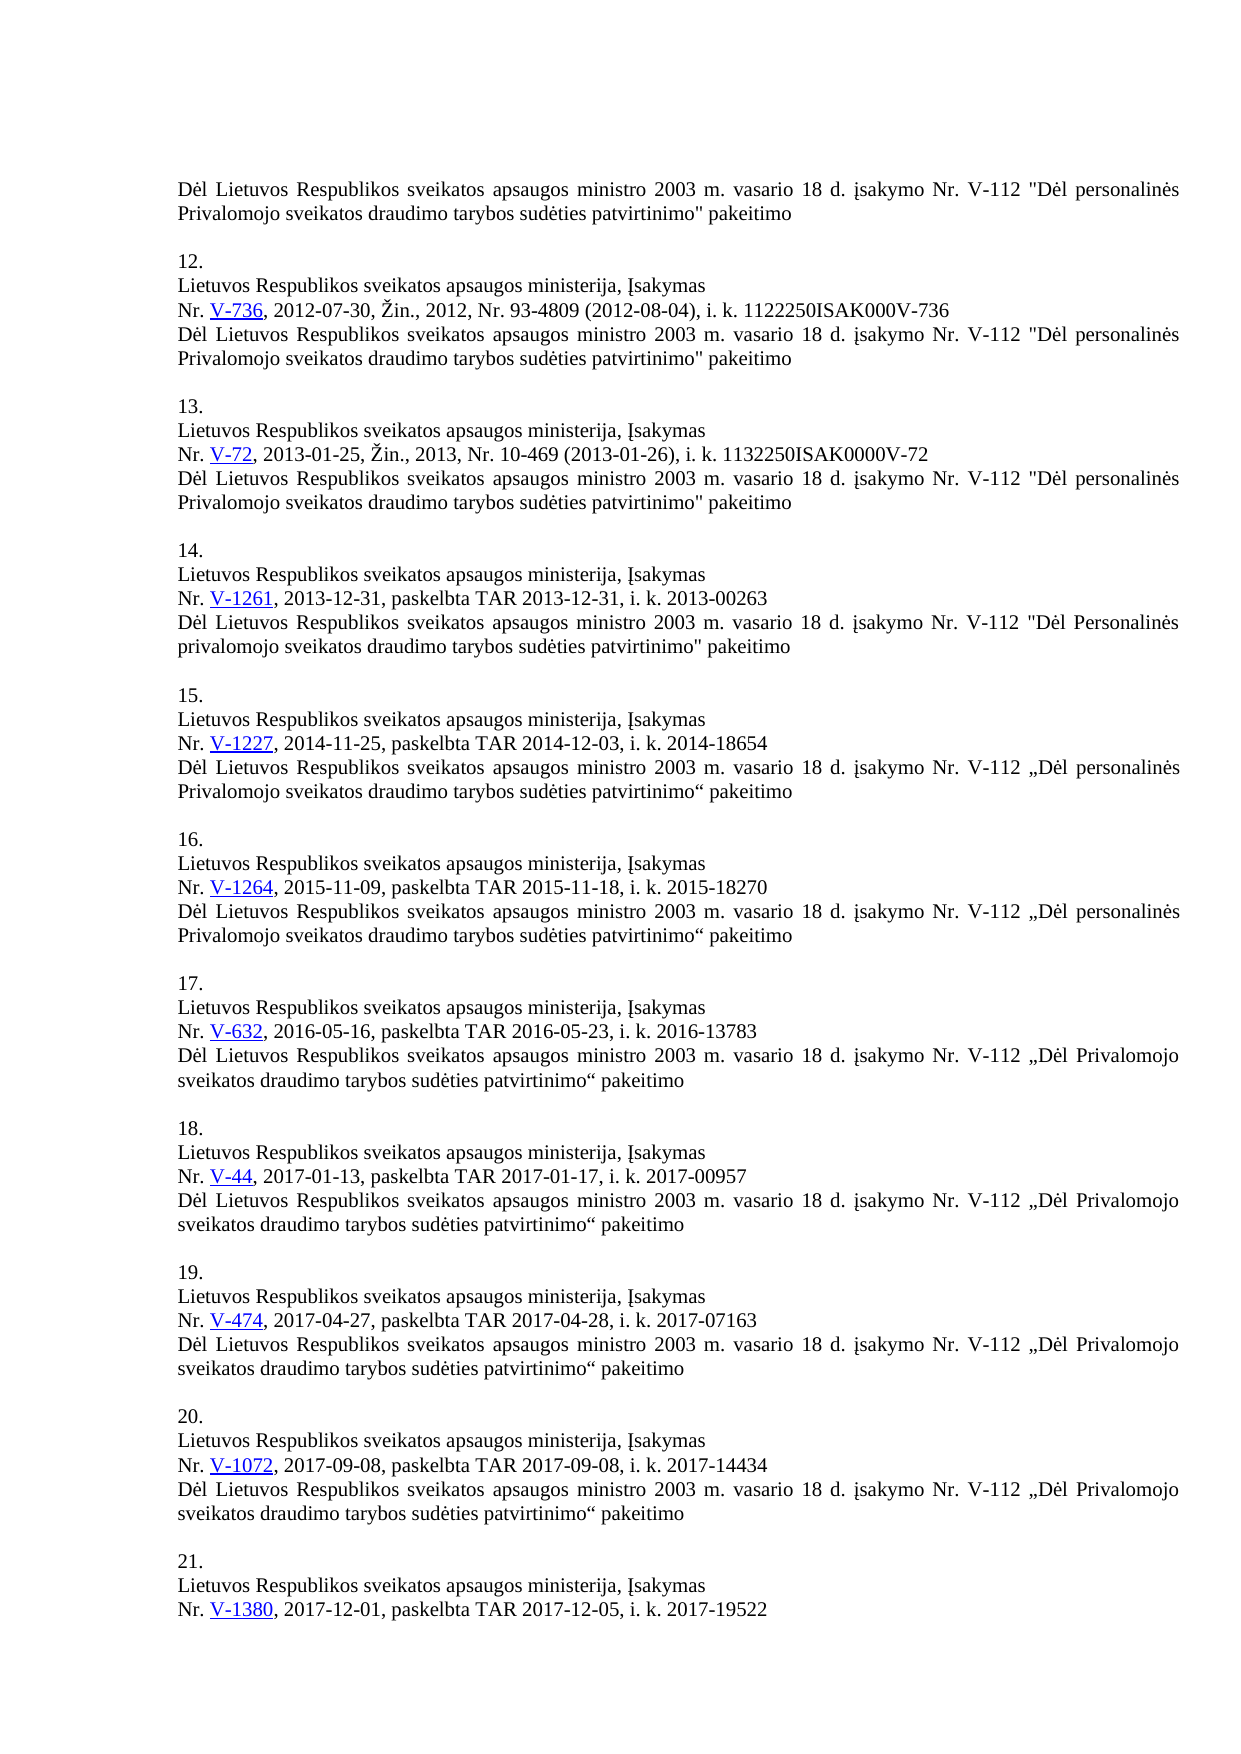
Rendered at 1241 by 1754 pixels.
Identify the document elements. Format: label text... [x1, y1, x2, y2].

text 14. [177, 538, 1181, 562]
text Lietuvos Respublikos sveikatos apsaugos ministerija, Įsakymas [177, 562, 1181, 586]
text 20. [177, 1404, 1181, 1428]
text Dėl Lietuvos Respublikos sveikatos apsaugos ministro 2003 m. vasario 18 d. įsakymo Nr. V-112 „Dėl Privalomojo sveikatos draudimo tarybos sudėties patvirtinimo“ pakeitimo [177, 1188, 1181, 1236]
text Nr. V-72, 2013-01-25, Žin., 2013, Nr. 10-469 (2013-01-26), i. k. 1132250ISAK0000V-72 [177, 442, 1181, 466]
text 13. [177, 394, 1181, 418]
text 19. [177, 1260, 1181, 1284]
text Lietuvos Respublikos sveikatos apsaugos ministerija, Įsakymas [177, 1573, 1181, 1597]
text Nr. V-1072, 2017-09-08, paskelbta TAR 2017-09-08, i. k. 2017-14434 [177, 1452, 1181, 1477]
text Nr. V-632, 2016-05-16, paskelbta TAR 2016-05-23, i. k. 2016-13783 [177, 1019, 1181, 1043]
text Dėl Lietuvos Respublikos sveikatos apsaugos ministro 2003 m. vasario 18 d. įsakymo Nr. V-112 "Dėl personalinės Privalomojo sveikatos draudimo tarybos sudėties patvirtinimo" pakeitimo [177, 466, 1181, 514]
text Dėl Lietuvos Respublikos sveikatos apsaugos ministro 2003 m. vasario 18 d. įsakymo Nr. V-112 „Dėl Privalomojo sveikatos draudimo tarybos sudėties patvirtinimo“ pakeitimo [177, 1043, 1181, 1092]
text 18. [177, 1116, 1181, 1140]
text Lietuvos Respublikos sveikatos apsaugos ministerija, Įsakymas [177, 1284, 1181, 1308]
text Dėl Lietuvos Respublikos sveikatos apsaugos ministro 2003 m. vasario 18 d. įsakymo Nr. V-112 „Dėl Privalomojo sveikatos draudimo tarybos sudėties patvirtinimo“ pakeitimo [177, 1332, 1181, 1380]
text Lietuvos Respublikos sveikatos apsaugos ministerija, Įsakymas [177, 707, 1181, 731]
text Nr. V-1261, 2013-12-31, paskelbta TAR 2013-12-31, i. k. 2013-00263 [177, 586, 1181, 610]
text Dėl Lietuvos Respublikos sveikatos apsaugos ministro 2003 m. vasario 18 d. įsakymo Nr. V-112 "Dėl personalinės Privalomojo sveikatos draudimo tarybos sudėties patvirtinimo" pakeitimo [177, 177, 1181, 225]
text Lietuvos Respublikos sveikatos apsaugos ministerija, Įsakymas [177, 418, 1181, 442]
text Dėl Lietuvos Respublikos sveikatos apsaugos ministro 2003 m. vasario 18 d. įsakymo Nr. V-112 „Dėl personalinės Privalomojo sveikatos draudimo tarybos sudėties patvirtinimo“ pakeitimo [177, 899, 1181, 947]
text Nr. V-1227, 2014-11-25, paskelbta TAR 2014-12-03, i. k. 2014-18654 [177, 731, 1181, 755]
text Dėl Lietuvos Respublikos sveikatos apsaugos ministro 2003 m. vasario 18 d. įsakymo Nr. V-112 "Dėl Personalinės privalomojo sveikatos draudimo tarybos sudėties patvirtinimo" pakeitimo [177, 610, 1181, 658]
text Nr. V-474, 2017-04-27, paskelbta TAR 2017-04-28, i. k. 2017-07163 [177, 1308, 1181, 1332]
text Nr. V-1264, 2015-11-09, paskelbta TAR 2015-11-18, i. k. 2015-18270 [177, 875, 1181, 899]
text 12. [177, 249, 1181, 273]
text Dėl Lietuvos Respublikos sveikatos apsaugos ministro 2003 m. vasario 18 d. įsakymo Nr. V-112 „Dėl personalinės Privalomojo sveikatos draudimo tarybos sudėties patvirtinimo“ pakeitimo [177, 755, 1181, 803]
text Nr. V-736, 2012-07-30, Žin., 2012, Nr. 93-4809 (2012-08-04), i. k. 1122250ISAK000V-736 [177, 297, 1181, 322]
text Lietuvos Respublikos sveikatos apsaugos ministerija, Įsakymas [177, 1428, 1181, 1452]
text 21. [177, 1549, 1181, 1573]
text Nr. V-44, 2017-01-13, paskelbta TAR 2017-01-17, i. k. 2017-00957 [177, 1164, 1181, 1188]
text Lietuvos Respublikos sveikatos apsaugos ministerija, Įsakymas [177, 851, 1181, 875]
text Dėl Lietuvos Respublikos sveikatos apsaugos ministro 2003 m. vasario 18 d. įsakymo Nr. V-112 „Dėl Privalomojo sveikatos draudimo tarybos sudėties patvirtinimo“ pakeitimo [177, 1477, 1181, 1525]
text Nr. V-1380, 2017-12-01, paskelbta TAR 2017-12-05, i. k. 2017-19522 [177, 1597, 1181, 1621]
text Lietuvos Respublikos sveikatos apsaugos ministerija, Įsakymas [177, 1140, 1181, 1164]
text 17. [177, 971, 1181, 995]
text 16. [177, 827, 1181, 851]
text Dėl Lietuvos Respublikos sveikatos apsaugos ministro 2003 m. vasario 18 d. įsakymo Nr. V-112 "Dėl personalinės Privalomojo sveikatos draudimo tarybos sudėties patvirtinimo" pakeitimo [177, 322, 1181, 370]
text Lietuvos Respublikos sveikatos apsaugos ministerija, Įsakymas [177, 273, 1181, 297]
text Lietuvos Respublikos sveikatos apsaugos ministerija, Įsakymas [177, 995, 1181, 1019]
text 15. [177, 682, 1181, 707]
